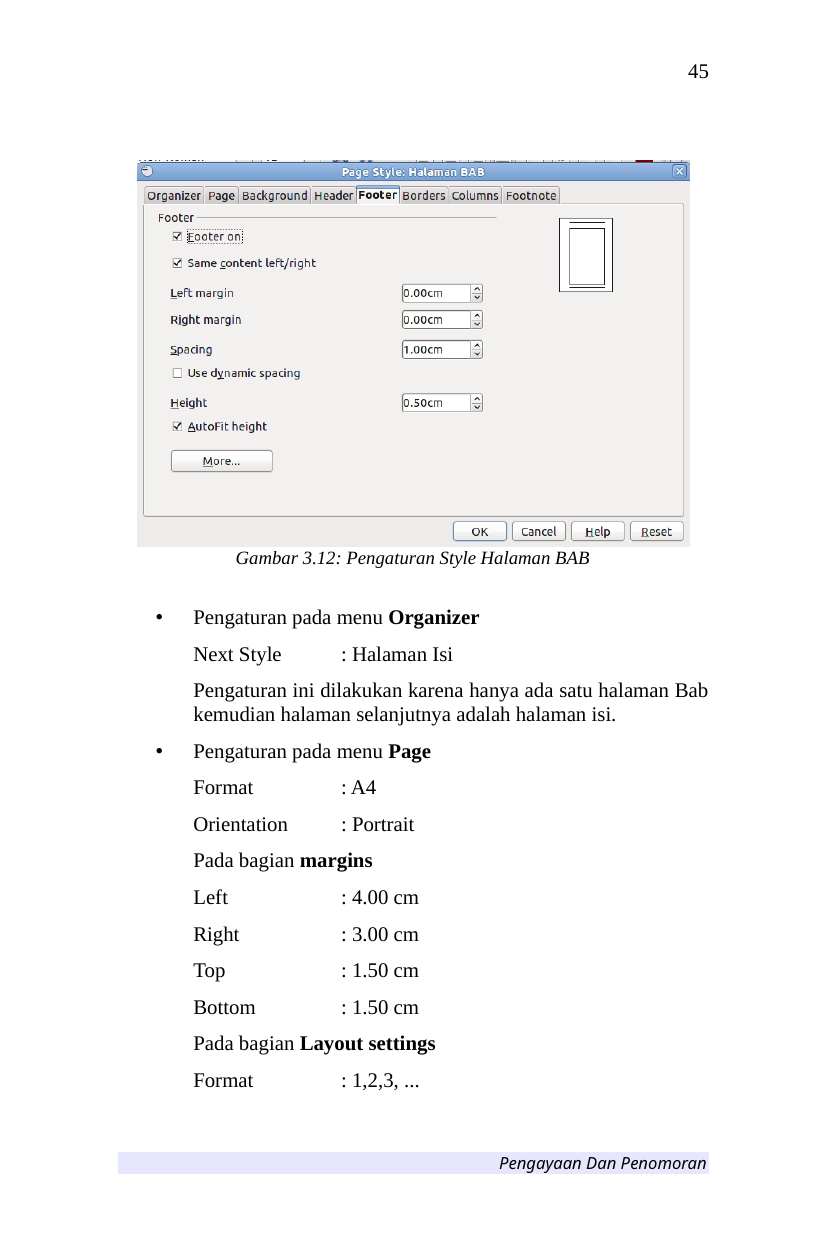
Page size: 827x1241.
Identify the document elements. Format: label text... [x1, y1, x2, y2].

list Top : 1.50 cm [156, 958, 709, 982]
list Pada bagian margins [156, 848, 709, 872]
list Pada bagian Layout settings [156, 1031, 709, 1055]
list Pengaturan ini dilakukan karena hanya ada satu halaman Bab kemudian halaman selanjutnya adalah halaman isi. [156, 678, 709, 726]
list Format : A4 [156, 775, 709, 799]
list Right : 3.00 cm [156, 921, 709, 946]
list Format : 1,2,3, ... [156, 1068, 709, 1092]
picture [137, 160, 690, 547]
list Bottom : 1.50 cm [156, 994, 709, 1019]
list Gambar 3.12: Pengaturan Style Halaman BAB [137, 547, 690, 568]
list Next Style : Halaman Isi [156, 641, 709, 666]
list Orientation : Portrait [156, 812, 709, 836]
list Pengaturan pada menu Organizer [156, 605, 709, 629]
list Left : 4.00 cm [156, 885, 709, 909]
list Pengaturan pada menu Page [156, 739, 709, 763]
